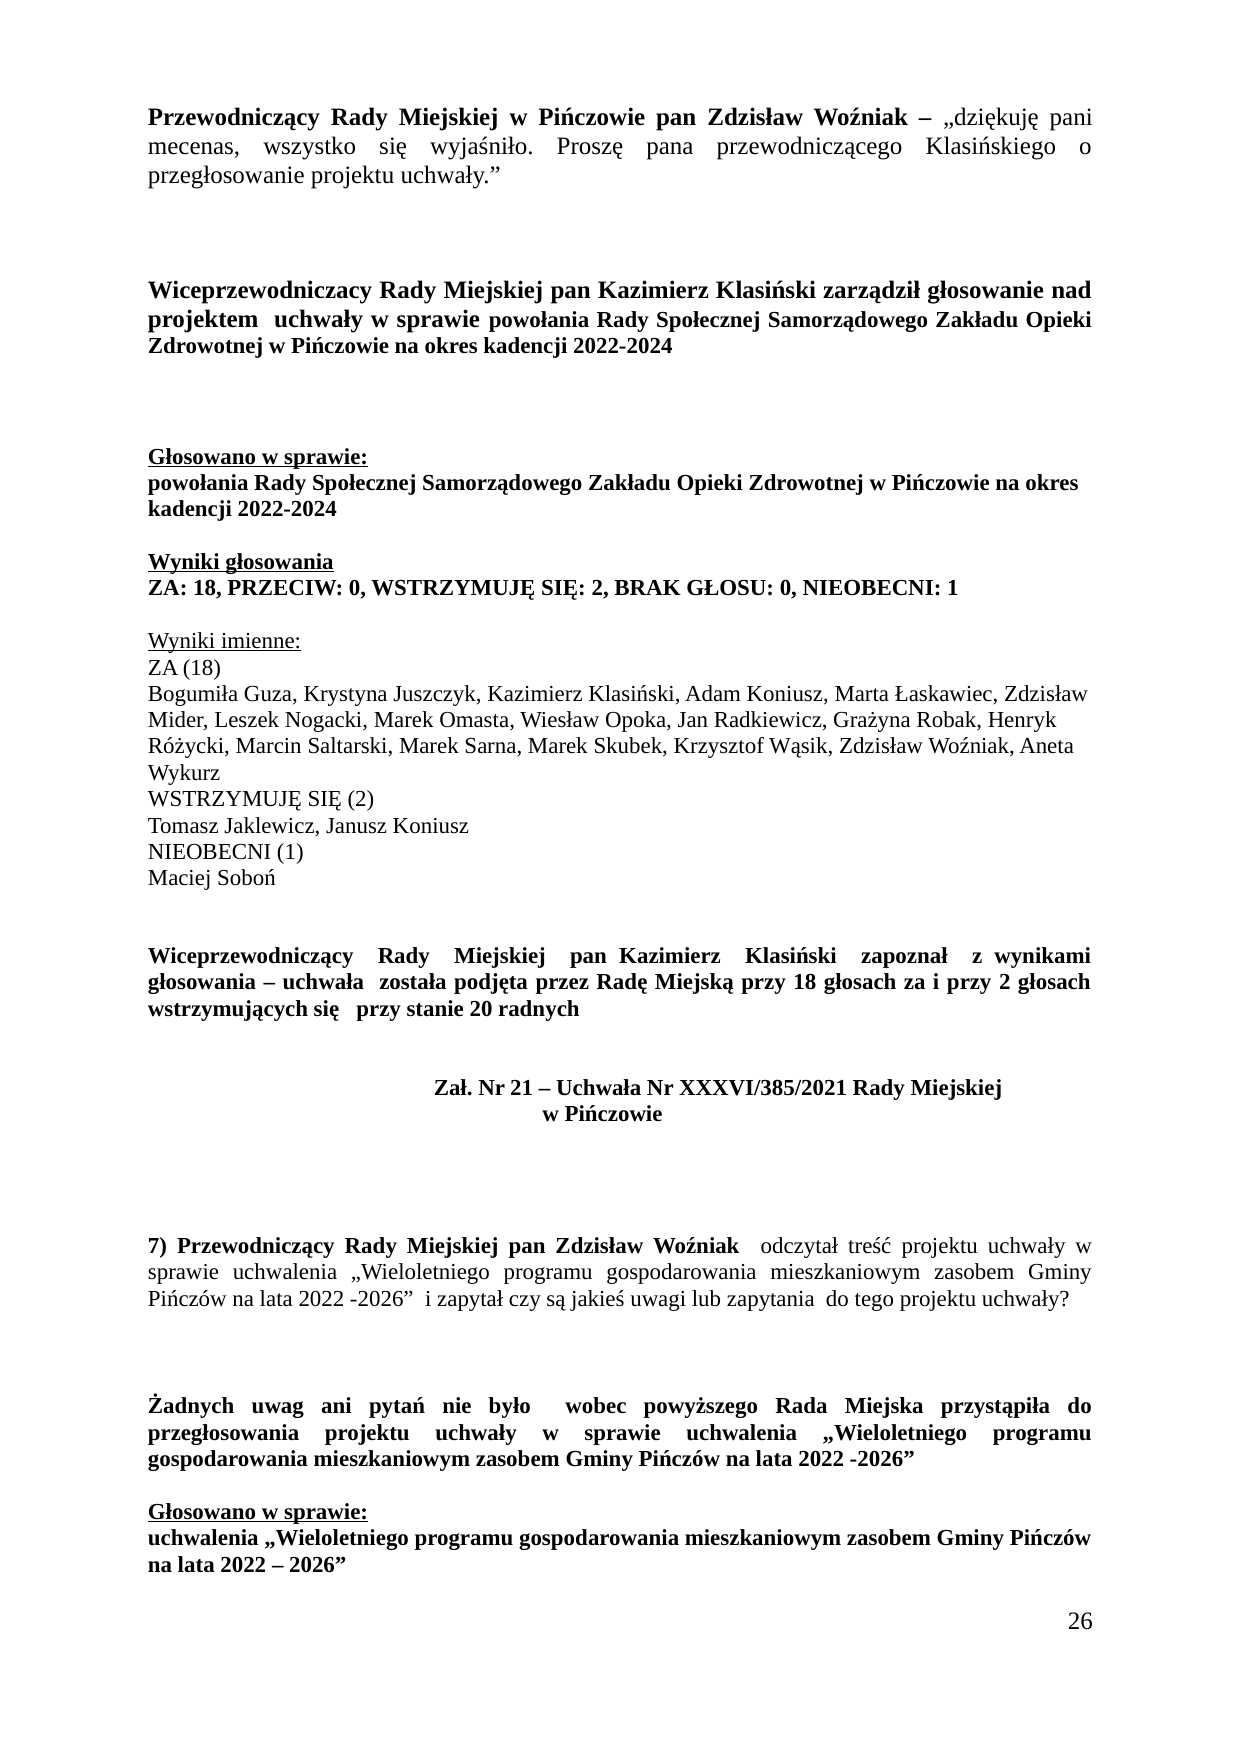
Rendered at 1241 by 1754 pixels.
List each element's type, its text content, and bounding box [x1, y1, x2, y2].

text Zał. Nr 21 – Uchwała Nr XXXVI/385/2021 Rady Miejskiej [148, 1074, 1093, 1100]
text Przewodniczący Rady Miejskiej w Pińczowie pan Zdzisław Woźniak – „dziękuję pani mecenas, wszystko się wyjaśniło. Proszę pana przewodniczącego Klasińskiego o przegłosowanie projektu uchwały.” [148, 102, 1093, 189]
text Żadnych uwag ani pytań nie było wobec powyższego Rada Miejska przystąpiła do przegłosowania projektu uchwały w sprawie uchwalenia „Wieloletniego programu gospodarowania mieszkaniowym zasobem Gminy Pińczów na lata 2022 -2026” [148, 1392, 1093, 1472]
text Wiceprzewodniczacy Rady Miejskiej pan Kazimierz Klasiński zarządził głosowanie nad projektem uchwały w sprawie powołania Rady Społecznej Samorządowego Zakładu Opieki Zdrowotnej w Pińczowie na okres kadencji 2022-2024 [148, 275, 1093, 359]
text 7) Przewodniczący Rady Miejskiej pan Zdzisław Woźniak odczytał treść projektu uchwały w sprawie uchwalenia „Wieloletniego programu gospodarowania mieszkaniowym zasobem Gminy Pińczów na lata 2022 -2026” i zapytał czy są jakieś uwagi lub zapytania do tego projektu uchwały? [148, 1232, 1093, 1311]
text Wiceprzewodniczący Rady Miejskiej pan Kazimierz Klasiński zapoznał z wynikami głosowania – uchwała została podjęta przez Radę Miejską przy 18 głosach za i przy 2 głosach wstrzymujących się przy stanie 20 radnych [148, 942, 1093, 1021]
text Głosowano w sprawie: uchwalenia „Wieloletniego programu gospodarowania mieszkaniowym zasobem Gminy Pińczów na lata 2022 – 2026” [148, 1498, 1093, 1577]
text w Pińczowie [148, 1100, 1093, 1127]
text Głosowano w sprawie: powołania Rady Społecznej Samorządowego Zakładu Opieki Zdrowotnej w Pińczowie na okres kadencji 2022-2024 Wyniki głosowania ZA: 18, PRZECIW: 0, WSTRZYMUJĘ SIĘ: 2, BRAK GŁOSU: 0, NIEOBECNI: 1 Wyniki imienne: ZA (18) Bogumiła Guza, Krystyna Juszczyk, Kazimierz Klasiński, Adam Koniusz, Marta Łaskawiec, Zdzisław Mider, Leszek Nogacki, Marek Omasta, Wiesław Opoka, Jan Radkiewicz, Grażyna Robak, Henryk Różycki, Marcin Saltarski, Marek Sarna, Marek Skubek, Krzysztof Wąsik, Zdzisław Woźniak, Aneta Wykurz WSTRZYMUJĘ SIĘ (2) Tomasz Jaklewicz, Janusz Koniusz NIEOBECNI (1) Maciej Soboń [148, 443, 1093, 891]
